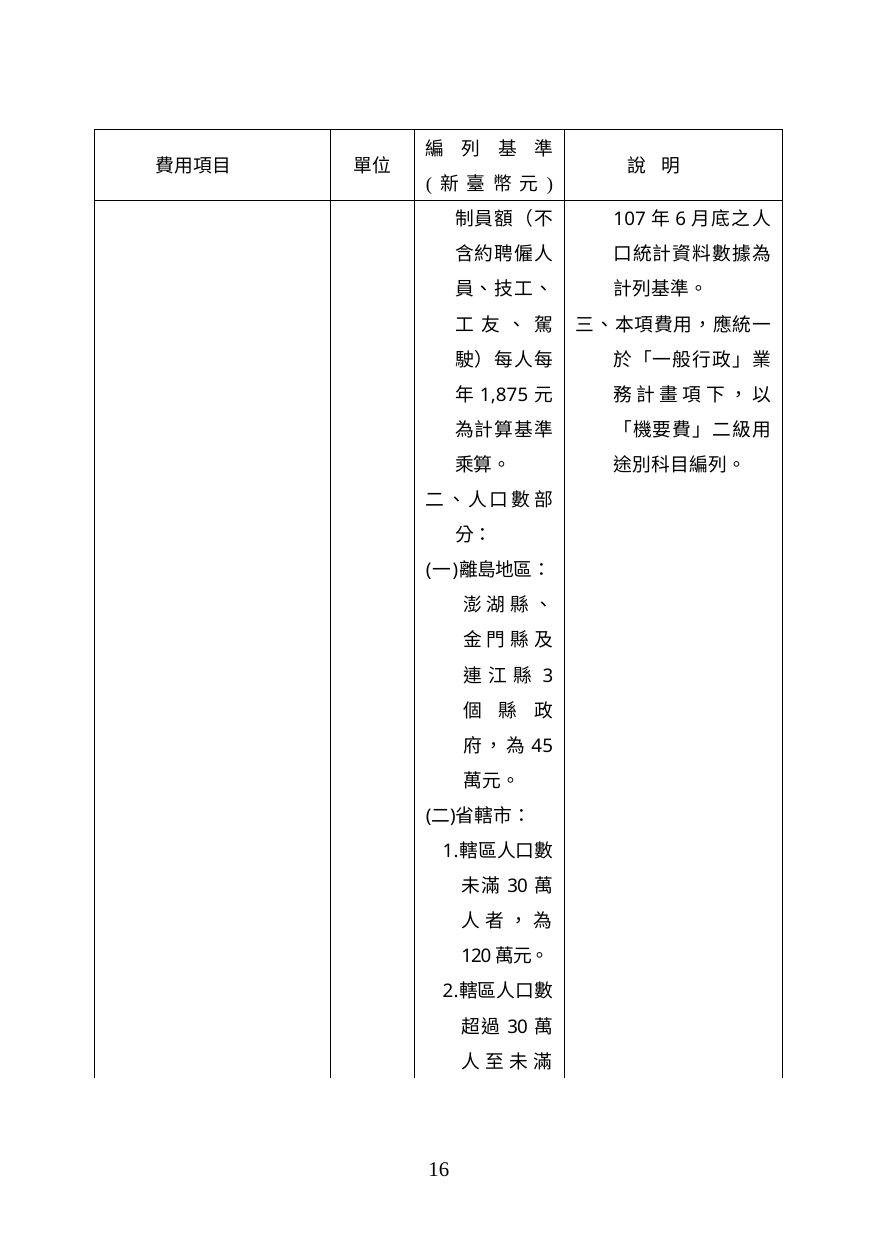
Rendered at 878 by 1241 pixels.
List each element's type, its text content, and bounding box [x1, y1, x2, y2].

table_header 編列基準 (新臺幣元) [415, 130, 564, 200]
table_header 說 明 [565, 130, 782, 200]
table_header 單位 [331, 130, 414, 200]
table_header 費用項目 [95, 130, 330, 200]
table_cell [95, 201, 330, 1077]
table_cell 107年6月底之人口統計資料數據為計列基準。 三、本項費用，應統一於「一般行政」業務計畫項下，以「機要費」二級用途別科目編列。 [565, 201, 782, 1077]
table_cell [331, 201, 414, 1077]
table_cell 制員額（不含約聘僱人員、技工、工友、駕駛）每人每年1,875元為計算基準乘算。 二、人口數部分： (一)離島地區：澎湖縣、金門縣及連江縣3個縣政府，為45萬元。 (二)省轄市： 1.轄區人口數未滿30萬人者，為120萬元。 2.轄區人口數超過30萬人至未滿 [415, 201, 564, 1077]
